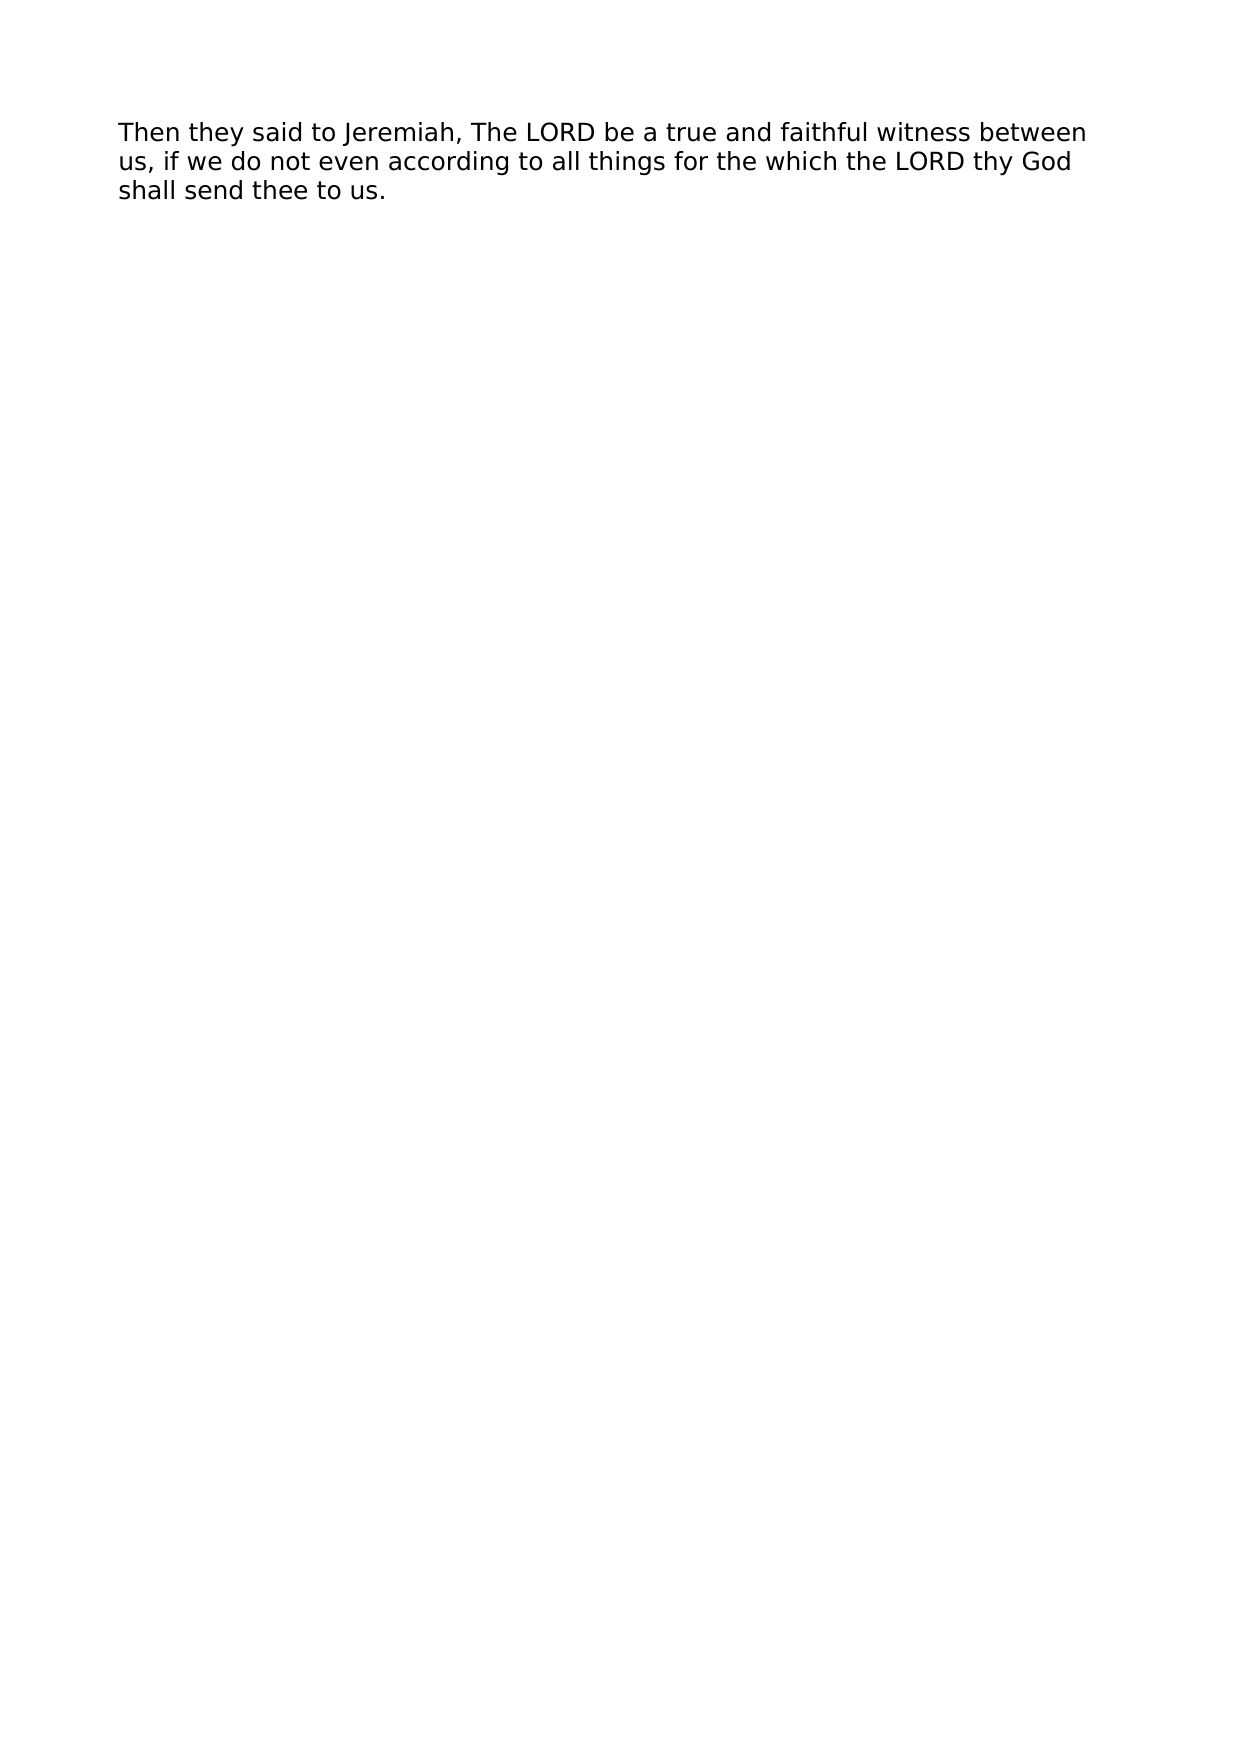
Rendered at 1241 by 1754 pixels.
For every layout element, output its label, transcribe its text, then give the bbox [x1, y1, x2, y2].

text Then they said to Jeremiah, The LORD be a true and faithful witness between us, if we do not even according to all things for the which the LORD thy God shall send thee to us. [118, 118, 1122, 206]
